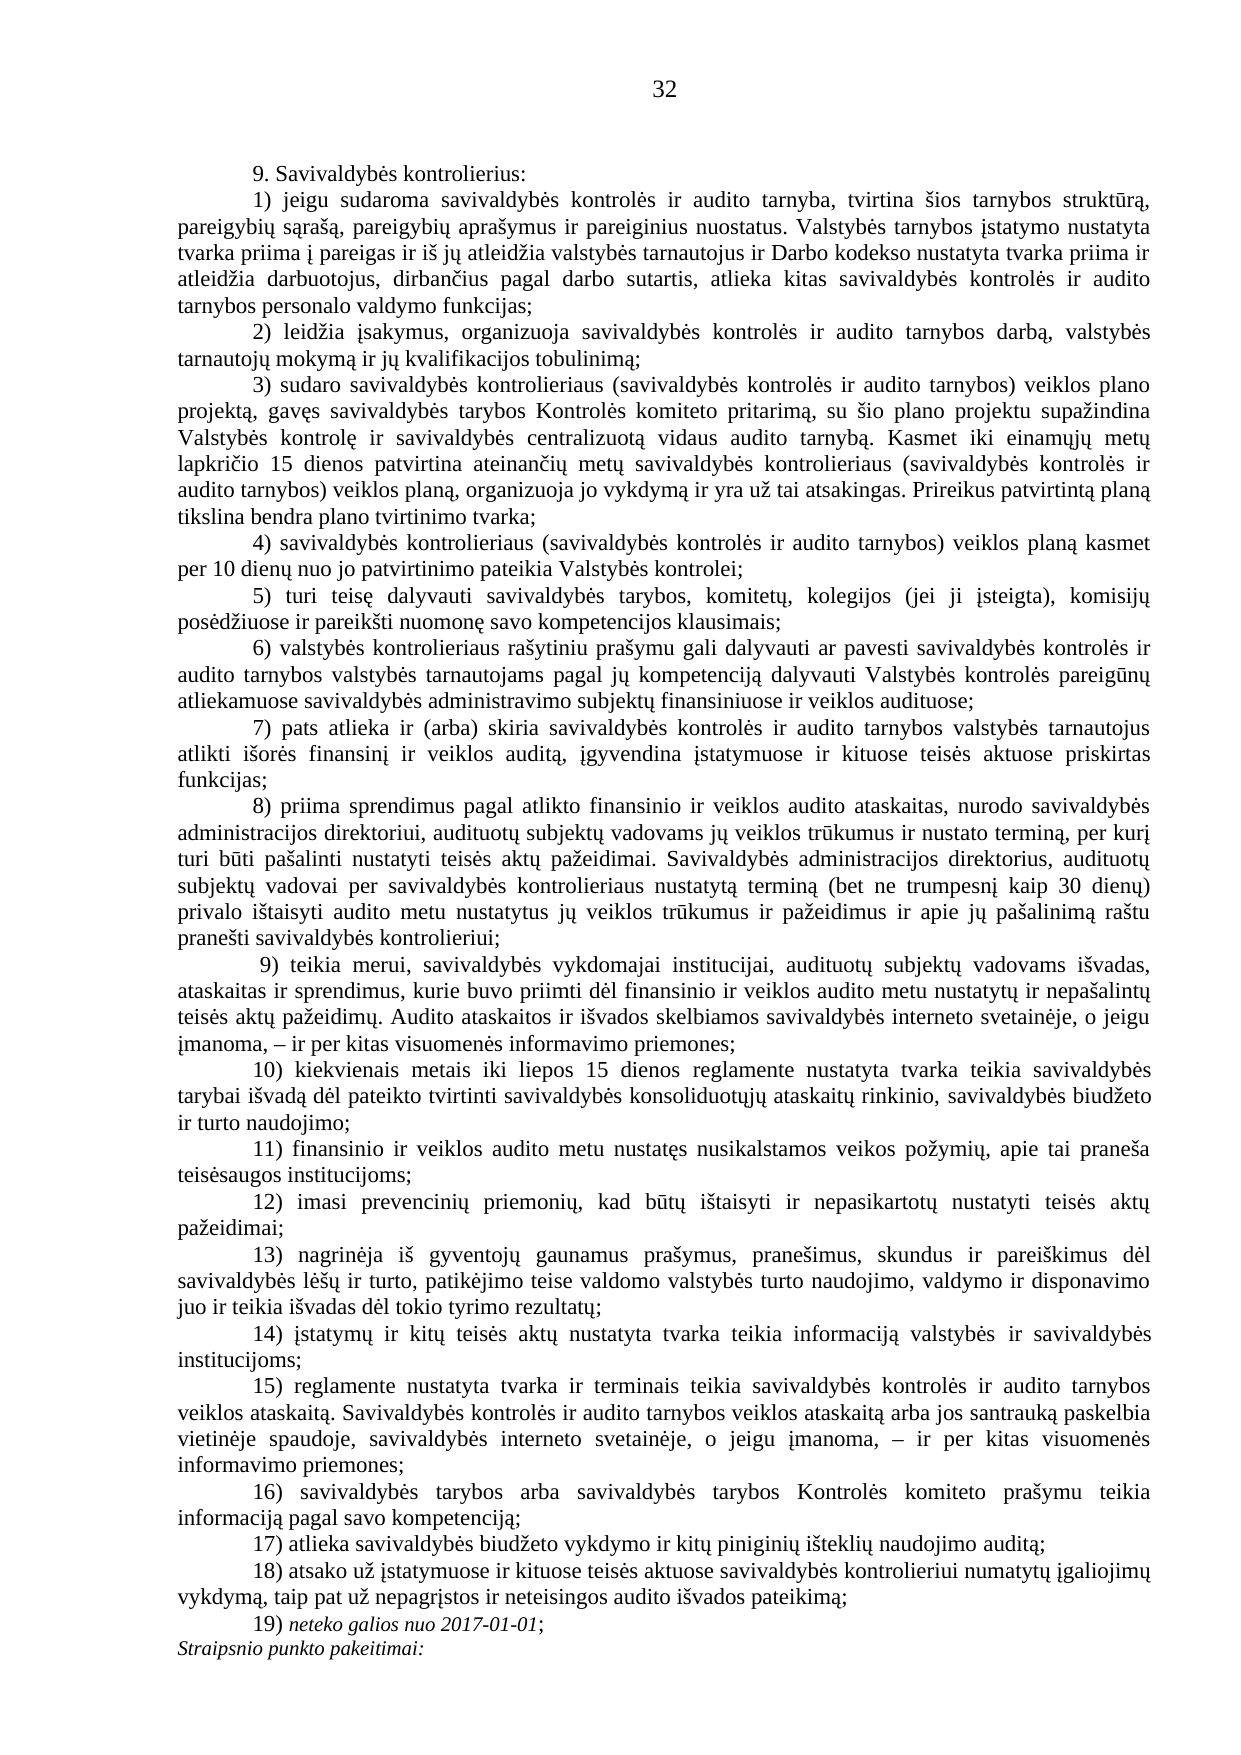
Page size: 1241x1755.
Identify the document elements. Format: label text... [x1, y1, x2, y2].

text 10) kiekvienais metais iki liepos 15 dienos reglamente nustatyta tvarka teikia savivaldybės tarybai išvadą dėl pateikto tvirtinti savivaldybės konsoliduotųjų ataskaitų rinkinio, savivaldybės biudžeto ir turto naudojimo; [177, 1056, 1152, 1135]
text 16) savivaldybės tarybos arba savivaldybės tarybos Kontrolės komiteto prašymu teikia informaciją pagal savo kompetenciją; [177, 1478, 1152, 1531]
text 11) finansinio ir veiklos audito metu nustatęs nusikalstamos veikos požymių, apie tai praneša teisėsaugos institucijoms; [177, 1135, 1152, 1188]
text Straipsnio punkto pakeitimai: [177, 1636, 1152, 1660]
text 15) reglamente nustatyta tvarka ir terminais teikia savivaldybės kontrolės ir audito tarnybos veiklos ataskaitą. Savivaldybės kontrolės ir audito tarnybos veiklos ataskaitą arba jos santrauką paskelbia vietinėje spaudoje, savivaldybės interneto svetainėje, o jeigu įmanoma, – ir per kitas visuomenės informavimo priemones; [177, 1372, 1152, 1478]
text 4) savivaldybės kontrolieriaus (savivaldybės kontrolės ir audito tarnybos) veiklos planą kasmet per 10 dienų nuo jo patvirtinimo pateikia Valstybės kontrolei; [177, 529, 1152, 582]
text 19) neteko galios nuo 2017-01-01; [177, 1609, 1152, 1636]
text 5) turi teisę dalyvauti savivaldybės tarybos, komitetų, kolegijos (jei ji įsteigta), komisijų posėdžiuose ir pareikšti nuomonę savo kompetencijos klausimais; [177, 582, 1152, 634]
text 8) priima sprendimus pagal atlikto finansinio ir veiklos audito ataskaitas, nurodo savivaldybės administracijos direktoriui, audituotų subjektų vadovams jų veiklos trūkumus ir nustato terminą, per kurį turi būti pašalinti nustatyti teisės aktų pažeidimai. Savivaldybės administracijos direktorius, audituotų subjektų vadovai per savivaldybės kontrolieriaus nustatytą terminą (bet ne trumpesnį kaip 30 dienų) privalo ištaisyti audito metu nustatytus jų veiklos trūkumus ir pažeidimus ir apie jų pašalinimą raštu pranešti savivaldybės kontrolieriui; [177, 793, 1152, 951]
text 17) atlieka savivaldybės biudžeto vykdymo ir kitų piniginių išteklių naudojimo auditą; [177, 1531, 1152, 1557]
text 18) atsako už įstatymuose ir kituose teisės aktuose savivaldybės kontrolieriui numatytų įgaliojimų vykdymą, taip pat už nepagrįstos ir neteisingos audito išvados pateikimą; [177, 1557, 1152, 1609]
text 9) teikia merui, savivaldybės vykdomajai institucijai, audituotų subjektų vadovams išvadas, ataskaitas ir sprendimus, kurie buvo priimti dėl finansinio ir veiklos audito metu nustatytų ir nepašalintų teisės aktų pažeidimų. Audito ataskaitos ir išvados skelbiamos savivaldybės interneto svetainėje, o jeigu įmanoma, – ir per kitas visuomenės informavimo priemones; [177, 951, 1152, 1056]
text 1) jeigu sudaroma savivaldybės kontrolės ir audito tarnyba, tvirtina šios tarnybos struktūrą, pareigybių sąrašą, pareigybių aprašymus ir pareiginius nuostatus. Valstybės tarnybos įstatymo nustatyta tvarka priima į pareigas ir iš jų atleidžia valstybės tarnautojus ir Darbo kodekso nustatyta tvarka priima ir atleidžia darbuotojus, dirbančius pagal darbo sutartis, atlieka kitas savivaldybės kontrolės ir audito tarnybos personalo valdymo funkcijas; [177, 186, 1152, 318]
text 3) sudaro savivaldybės kontrolieriaus (savivaldybės kontrolės ir audito tarnybos) veiklos plano projektą, gavęs savivaldybės tarybos Kontrolės komiteto pritarimą, su šio plano projektu supažindina Valstybės kontrolę ir savivaldybės centralizuotą vidaus audito tarnybą. Kasmet iki einamųjų metų lapkričio 15 dienos patvirtina ateinančių metų savivaldybės kontrolieriaus (savivaldybės kontrolės ir audito tarnybos) veiklos planą, organizuoja jo vykdymą ir yra už tai atsakingas. Prireikus patvirtintą planą tikslina bendra plano tvirtinimo tvarka; [177, 371, 1152, 529]
text 13) nagrinėja iš gyventojų gaunamus prašymus, pranešimus, skundus ir pareiškimus dėl savivaldybės lėšų ir turto, patikėjimo teise valdomo valstybės turto naudojimo, valdymo ir disponavimo juo ir teikia išvadas dėl tokio tyrimo rezultatų; [177, 1241, 1152, 1320]
text 6) valstybės kontrolieriaus rašytiniu prašymu gali dalyvauti ar pavesti savivaldybės kontrolės ir audito tarnybos valstybės tarnautojams pagal jų kompetenciją dalyvauti Valstybės kontrolės pareigūnų atliekamuose savivaldybės administravimo subjektų finansiniuose ir veiklos audituose; [177, 634, 1152, 713]
text 9. Savivaldybės kontrolierius: [177, 160, 1152, 186]
text 12) imasi prevencinių priemonių, kad būtų ištaisyti ir nepasikartotų nustatyti teisės aktų pažeidimai; [177, 1188, 1152, 1241]
text 7) pats atlieka ir (arba) skiria savivaldybės kontrolės ir audito tarnybos valstybės tarnautojus atlikti išorės finansinį ir veiklos auditą, įgyvendina įstatymuose ir kituose teisės aktuose priskirtas funkcijas; [177, 713, 1152, 793]
text 14) įstatymų ir kitų teisės aktų nustatyta tvarka teikia informaciją valstybės ir savivaldybės institucijoms; [177, 1320, 1152, 1372]
text 2) leidžia įsakymus, organizuoja savivaldybės kontrolės ir audito tarnybos darbą, valstybės tarnautojų mokymą ir jų kvalifikacijos tobulinimą; [177, 318, 1152, 371]
